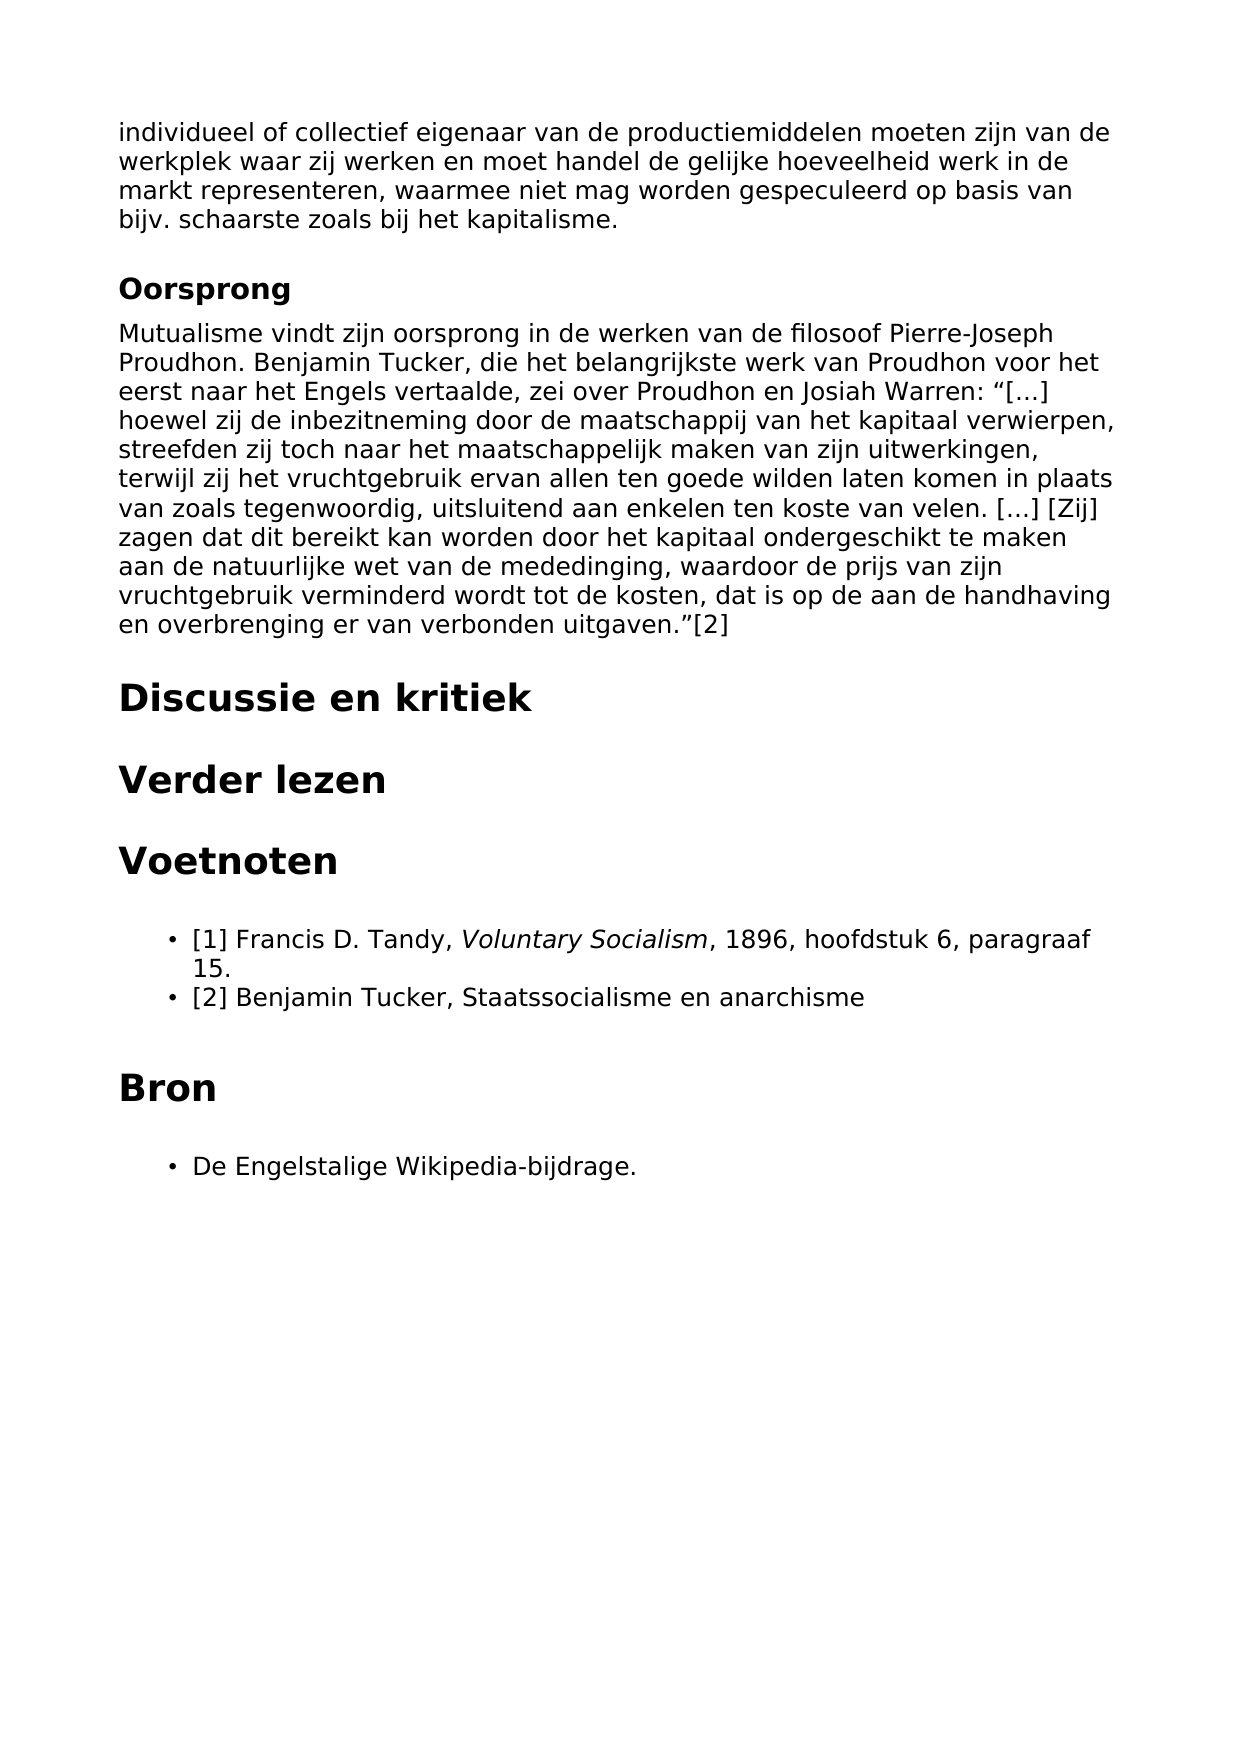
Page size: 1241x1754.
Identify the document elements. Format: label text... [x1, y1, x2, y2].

subtitle Oorsprong [118, 272, 1122, 306]
text individueel of collectief eigenaar van de productiemiddelen moeten zijn van de werkplek waar zij werken en moet handel de gelijke hoeveelheid werk in de markt representeren, waarmee niet mag worden gespeculeerd op basis van bijv. schaarste zoals bij het kapitalisme. [118, 118, 1122, 235]
subtitle Bron [118, 1067, 1122, 1111]
list [2] Benjamin Tucker, Staatssocialisme en anarchisme [177, 983, 1122, 1012]
text Mutualisme vindt zijn oorsprong in de werken van de filosoof Pierre-Joseph Proudhon. Benjamin Tucker, die het belangrijkste werk van Proudhon voor het eerst naar het Engels vertaalde, zei over Proudhon en Josiah Warren: “[...] hoewel zij de inbezitneming door de maatschappij van het kapitaal verwierpen, streefden zij toch naar het maatschappelijk maken van zijn uitwerkingen, terwijl zij het vruchtgebruik ervan allen ten goede wilden laten komen in plaats van zoals tegenwoordig, uitsluitend aan enkelen ten koste van velen. [...] [Zij] zagen dat dit bereikt kan worden door het kapitaal ondergeschikt te maken aan de natuurlijke wet van de mededinging, waardoor de prijs van zijn vruchtgebruik verminderd wordt tot de kosten, dat is op de aan de handhaving en overbrenging er van verbonden uitgaven.”[2] [118, 319, 1122, 639]
list [1] Francis D. Tandy, Voluntary Socialism, 1896, hoofdstuk 6, paragraaf 15. [177, 925, 1122, 983]
list De Engelstalige Wikipedia-bijdrage. [177, 1153, 1122, 1182]
subtitle Discussie en kritiek [118, 677, 1122, 721]
subtitle Voetnoten [118, 839, 1122, 883]
subtitle Verder lezen [118, 758, 1122, 802]
